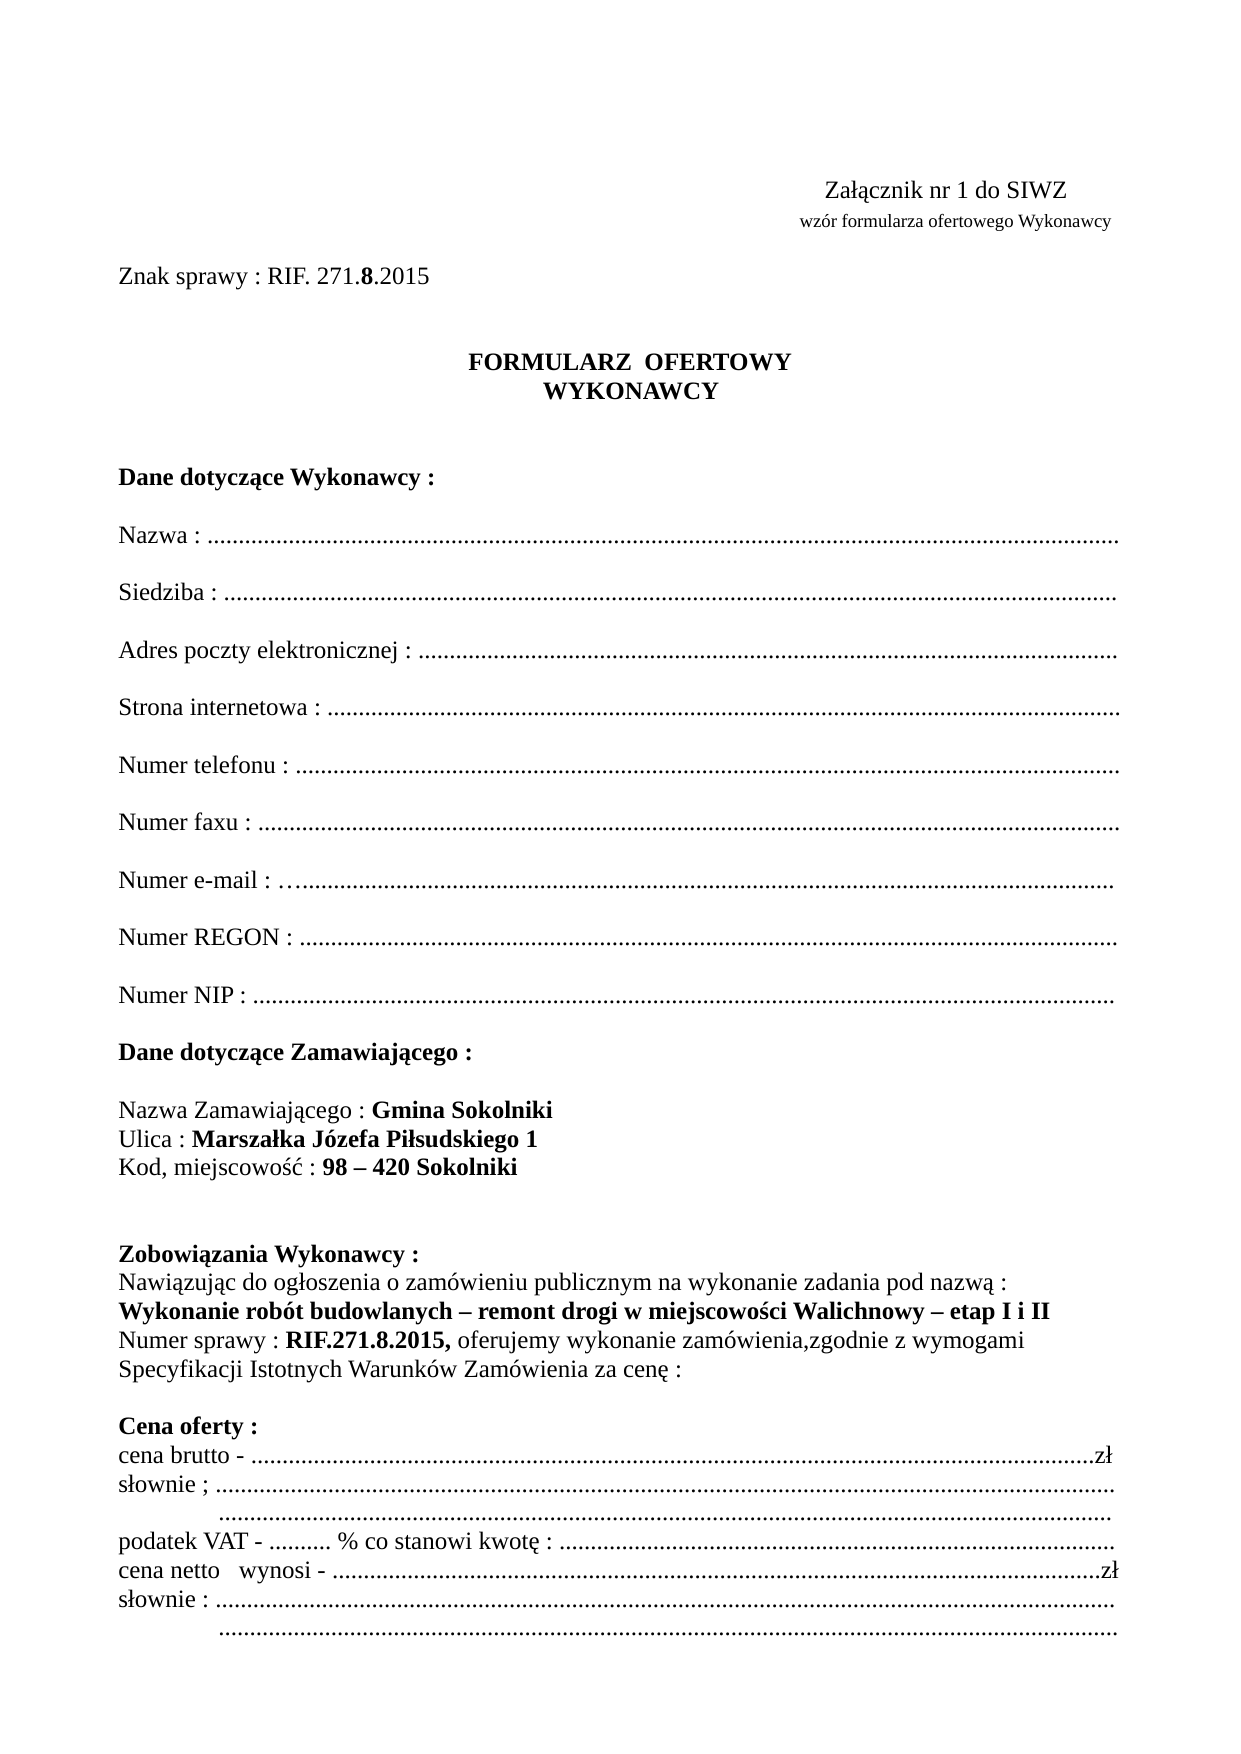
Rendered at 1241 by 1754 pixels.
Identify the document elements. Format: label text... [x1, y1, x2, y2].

text Numer telefonu : .................................................................................................................................... [118, 750, 1122, 779]
text Nazwa : .................................................................................................................................................. [118, 520, 1122, 549]
text Numer REGON : ................................................................................................................................... [118, 922, 1122, 951]
text ................................................................................................................................................ [118, 1612, 1122, 1641]
text Siedziba : ............................................................................................................................................... [118, 577, 1122, 606]
text Adres poczty elektronicznej : ................................................................................................................ [118, 635, 1122, 664]
text Ulica : Marszałka Józefa Piłsudskiego 1 [118, 1124, 1122, 1152]
text cena netto wynosi - ...........................................................................................................................zł [118, 1555, 1122, 1584]
text podatek VAT - .......... % co stanowi kwotę : ......................................................................................... [118, 1526, 1122, 1555]
text Załącznik nr 1 do SIWZ [118, 175, 1122, 204]
text Numer sprawy : RIF.271.8.2015, oferujemy wykonanie zamówienia,zgodnie z wymogami Specyfikacji Istotnych Warunków Zamówienia za cenę : [118, 1325, 1122, 1382]
text Zobowiązania Wykonawcy : [118, 1239, 1122, 1267]
text ............................................................................................................................................... [118, 1497, 1122, 1526]
text Dane dotyczące Zamawiającego : [118, 1037, 1122, 1066]
text Wykonanie robót budowlanych – remont drogi w miejscowości Walichnowy – etap I i II [118, 1296, 1122, 1325]
text Strona internetowa : ............................................................................................................................... [118, 692, 1122, 721]
text WYKONAWCY [118, 376, 1122, 405]
text Kod, miejscowość : 98 – 420 Sokolniki [118, 1152, 1122, 1181]
text Numer faxu : .......................................................................................................................................... [118, 807, 1122, 836]
text słownie : ................................................................................................................................................ [118, 1584, 1122, 1612]
text Cena oferty : [118, 1411, 1122, 1440]
text Numer NIP : .......................................................................................................................................... [118, 980, 1122, 1009]
text FORMULARZ OFERTOWY [118, 347, 1122, 376]
text Znak sprawy : RIF. 271.8.2015 [118, 261, 1122, 290]
text wzór formularza ofertowego Wykonawcy [118, 204, 1122, 232]
text Dane dotyczące Wykonawcy : [118, 462, 1122, 491]
text Numer e-mail : ….................................................................................................................................. [118, 865, 1122, 894]
text Nazwa Zamawiającego : Gmina Sokolniki [118, 1095, 1122, 1124]
text Nawiązując do ogłoszenia o zamówieniu publicznym na wykonanie zadania pod nazwą : [118, 1267, 1122, 1296]
text słownie ; ................................................................................................................................................ [118, 1469, 1122, 1497]
text cena brutto - .......................................................................................................................................zł [118, 1440, 1122, 1469]
